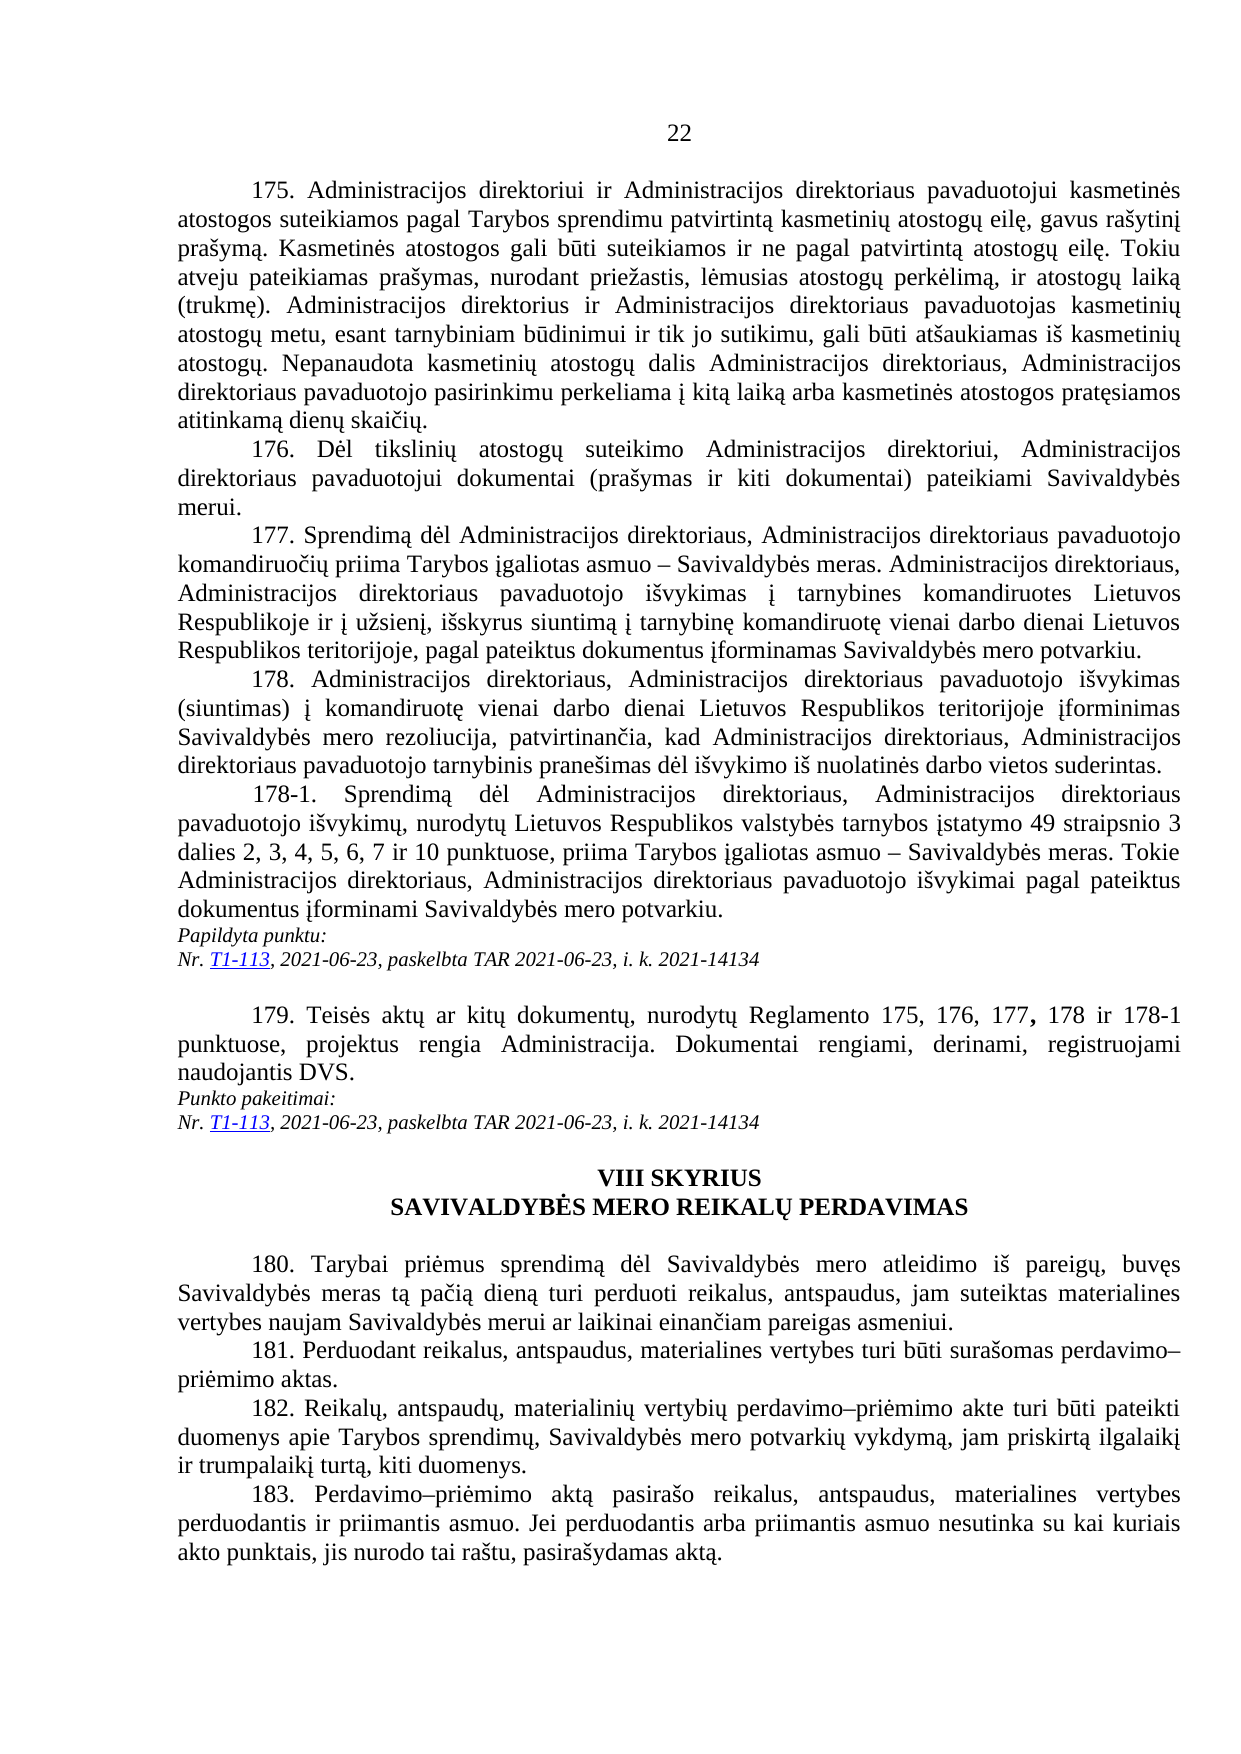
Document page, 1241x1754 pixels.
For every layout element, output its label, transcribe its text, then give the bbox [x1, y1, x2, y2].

text 175. Administracijos direktoriui ir Administracijos direktoriaus pavaduotojui kasmetinės atostogos suteikiamos pagal Tarybos sprendimu patvirtintą kasmetinių atostogų eilę, gavus rašytinį prašymą. Kasmetinės atostogos gali būti suteikiamos ir ne pagal patvirtintą atostogų eilę. Tokiu atveju pateikiamas prašymas, nurodant priežastis, lėmusias atostogų perkėlimą, ir atostogų laiką (trukmę). Administracijos direktorius ir Administracijos direktoriaus pavaduotojas kasmetinių atostogų metu, esant tarnybiniam būdinimui ir tik jo sutikimu, gali būti atšaukiamas iš kasmetinių atostogų. Nepanaudota kasmetinių atostogų dalis Administracijos direktoriaus, Administracijos direktoriaus pavaduotojo pasirinkimu perkeliama į kitą laiką arba kasmetinės atostogos pratęsiamos atitinkamą dienų skaičių. [177, 176, 1181, 434]
text 180. Tarybai priėmus sprendimą dėl Savivaldybės mero atleidimo iš pareigų, buvęs Savivaldybės meras tą pačią dieną turi perduoti reikalus, antspaudus, jam suteiktas materialines vertybes naujam Savivaldybės merui ar laikinai einančiam pareigas asmeniui. [177, 1249, 1181, 1336]
text VIII SKYRIUS [177, 1163, 1181, 1192]
text 178. Administracijos direktoriaus, Administracijos direktoriaus pavaduotojo išvykimas (siuntimas) į komandiruotę vienai darbo dienai Lietuvos Respublikos teritorijoje įforminimas Savivaldybės mero rezoliucija, patvirtinančia, kad Administracijos direktoriaus, Administracijos direktoriaus pavaduotojo tarnybinis pranešimas dėl išvykimo iš nuolatinės darbo vietos suderintas. [177, 664, 1181, 779]
text 183. Perdavimo–priėmimo aktą pasirašo reikalus, antspaudus, materialines vertybes perduodantis ir priimantis asmuo. Jei perduodantis arba priimantis asmuo nesutinka su kai kuriais akto punktais, jis nurodo tai raštu, pasirašydamas aktą. [177, 1479, 1181, 1566]
text Nr. T1-113, 2021-06-23, paskelbta TAR 2021-06-23, i. k. 2021-14134 [177, 947, 1181, 971]
text 179. Teisės aktų ar kitų dokumentų, nurodytų Reglamento 175, 176, 177, 178 ir 178-1 punktuose, projektus rengia Administracija. Dokumentai rengiami, derinami, registruojami naudojantis DVS. [177, 1000, 1181, 1086]
text 182. Reikalų, antspaudų, materialinių vertybių perdavimo–priėmimo akte turi būti pateikti duomenys apie Tarybos sprendimų, Savivaldybės mero potvarkių vykdymą, jam priskirtą ilgalaikį ir trumpalaikį turtą, kiti duomenys. [177, 1393, 1181, 1479]
text 177. Sprendimą dėl Administracijos direktoriaus, Administracijos direktoriaus pavaduotojo komandiruočių priima Tarybos įgaliotas asmuo – Savivaldybės meras. Administracijos direktoriaus, Administracijos direktoriaus pavaduotojo išvykimas į tarnybines komandiruotes Lietuvos Respublikoje ir į užsienį, išskyrus siuntimą į tarnybinę komandiruotę vienai darbo dienai Lietuvos Respublikos teritorijoje, pagal pateiktus dokumentus įforminamas Savivaldybės mero potvarkiu. [177, 521, 1181, 664]
text SAVIVALDYBĖS MERO REIKALŲ PERDAVIMAS [177, 1192, 1181, 1221]
text Punkto pakeitimai: [177, 1086, 1181, 1110]
text Papildyta punktu: [177, 923, 1181, 947]
text 176. Dėl tikslinių atostogų suteikimo Administracijos direktoriui, Administracijos direktoriaus pavaduotojui dokumentai (prašymas ir kiti dokumentai) pateikiami Savivaldybės merui. [177, 434, 1181, 521]
text Nr. T1-113, 2021-06-23, paskelbta TAR 2021-06-23, i. k. 2021-14134 [177, 1110, 1181, 1134]
text 181. Perduodant reikalus, antspaudus, materialines vertybes turi būti surašomas perdavimo–priėmimo aktas. [177, 1336, 1181, 1393]
text 178-1. Sprendimą dėl Administracijos direktoriaus, Administracijos direktoriaus pavaduotojo išvykimų, nurodytų Lietuvos Respublikos valstybės tarnybos įstatymo 49 straipsnio 3 dalies 2, 3, 4, 5, 6, 7 ir 10 punktuose, priima Tarybos įgaliotas asmuo – Savivaldybės meras. Tokie Administracijos direktoriaus, Administracijos direktoriaus pavaduotojo išvykimai pagal pateiktus dokumentus įforminami Savivaldybės mero potvarkiu. [177, 779, 1181, 923]
